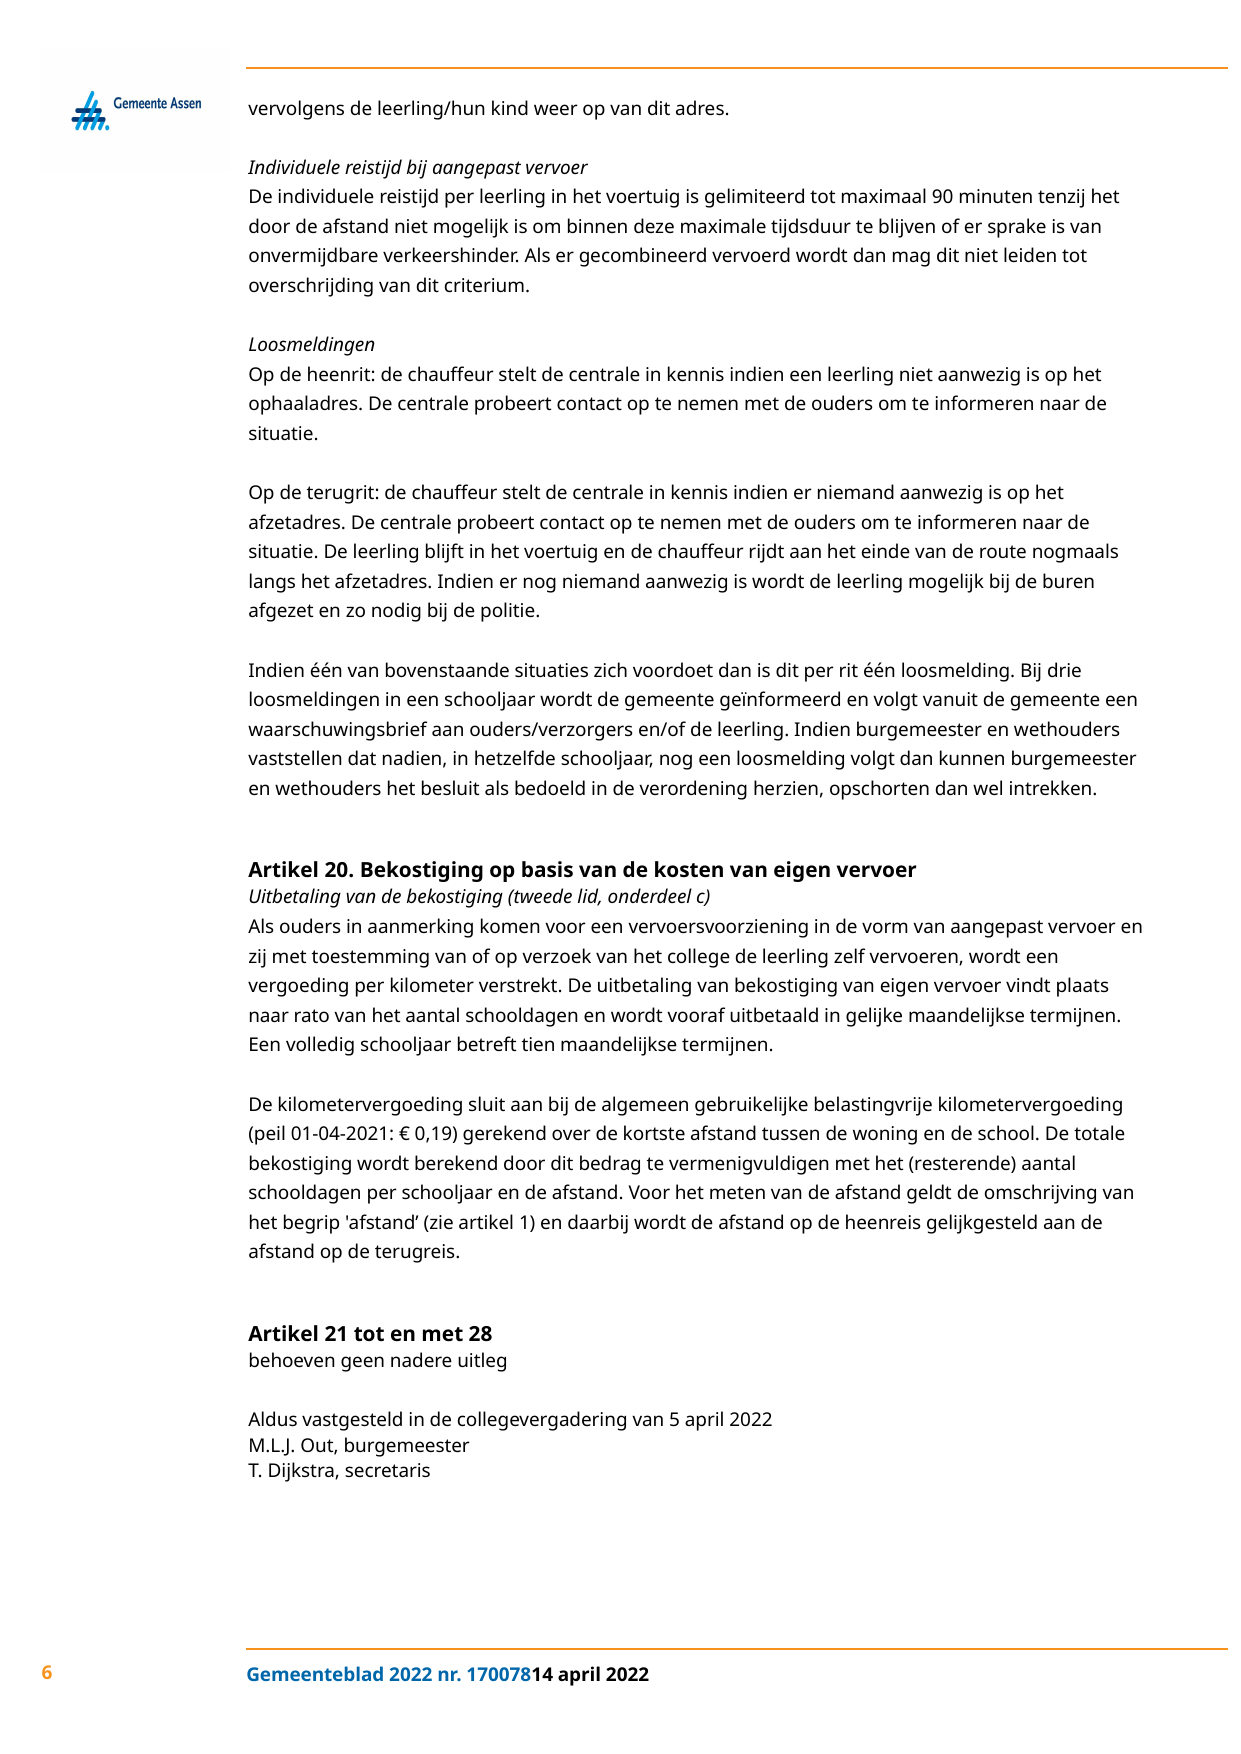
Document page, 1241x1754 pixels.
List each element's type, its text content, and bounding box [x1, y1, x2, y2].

text Op de terugrit: de chauffeur stelt de centrale in kennis indien er niemand aanwezig is op het afzetadres. De centrale probeert contact op te nemen met de ouders om te informeren naar de situatie. De leerling blijft in het voertuig en de chauffeur rijdt aan het einde van de route nogmaals langs het afzetadres. Indien er nog niemand aanwezig is wordt de leerling mogelijk bij de buren afgezet en zo nodig bij de politie. [248, 479, 1152, 623]
text Als ouders in aanmerking komen voor een vervoersvoorziening in de vorm van aangepast vervoer en zij met toestemming van of op verzoek van het college de leerling zelf vervoeren, wordt een vergoeding per kilometer verstrekt. De uitbetaling van bekostiging van eigen vervoer vindt plaats naar rato van het aantal schooldagen en wordt vooraf uitbetaald in gelijke maandelijkse termijnen. Een volledig schooljaar betreft tien maandelijkse termijnen. [248, 913, 1152, 1057]
picture [41, 47, 231, 172]
text Aldus vastgesteld in de collegevergadering van 5 april 2022 [248, 1406, 1152, 1432]
text Individuele reistijd bij aangepast vervoer [248, 154, 1152, 180]
text vervolgens de leerling/hun kind weer op van dit adres. [248, 95, 1152, 121]
text De individuele reistijd per leerling in het voertuig is gelimiteerd tot maximaal 90 minuten tenzij het door de afstand niet mogelijk is om binnen deze maximale tijdsduur te blijven of er sprake is van onvermijdbare verkeershinder. Als er gecombineerd vervoerd wordt dan mag dit niet leiden tot overschrijding van dit criterium. [248, 183, 1152, 298]
text Indien één van bovenstaande situaties zich voordoet dan is dit per rit één loosmelding. Bij drie loosmeldingen in een schooljaar wordt de gemeente geïnformeerd en volgt vanuit de gemeente een waarschuwingsbrief aan ouders/verzorgers en/of de leerling. Indien burgemeester en wethouders vaststellen dat nadien, in hetzelfde schooljaar, nog een loosmelding volgt dan kunnen burgemeester en wethouders het besluit als bedoeld in de verordening herzien, opschorten dan wel intrekken. [248, 657, 1152, 801]
text M.L.J. Out, burgemeester [248, 1432, 1152, 1458]
text behoeven geen nadere uitleg [248, 1347, 1152, 1373]
text De kilometervergoeding sluit aan bij de algemeen gebruikelijke belastingvrije kilometervergoeding (peil 01-04-2021: € 0,19) gerekend over de kortste afstand tussen de woning en de school. De totale bekostiging wordt berekend door dit bedrag te vermenigvuldigen met het (resterende) aantal schooldagen per schooljaar en de afstand. Voor het meten van de afstand geldt de omschrijving van het begrip 'afstand’ (zie artikel 1) en daarbij wordt de afstand op de heenreis gelijkgesteld aan de afstand op de terugreis. [248, 1091, 1152, 1264]
text T. Dijkstra, secretaris [248, 1458, 1152, 1483]
text Loosmeldingen [248, 331, 1152, 357]
text Artikel 21 tot en met 28 [248, 1319, 1152, 1347]
text Uitbetaling van de bekostiging (tweede lid, onderdeel c) [248, 884, 1152, 909]
text Op de heenrit: de chauffeur stelt de centrale in kennis indien een leerling niet aanwezig is op het ophaaladres. De centrale probeert contact op te nemen met de ouders om te informeren naar de situatie. [248, 361, 1152, 446]
text Artikel 20. Bekostiging op basis van de kosten van eigen vervoer [248, 855, 1152, 884]
